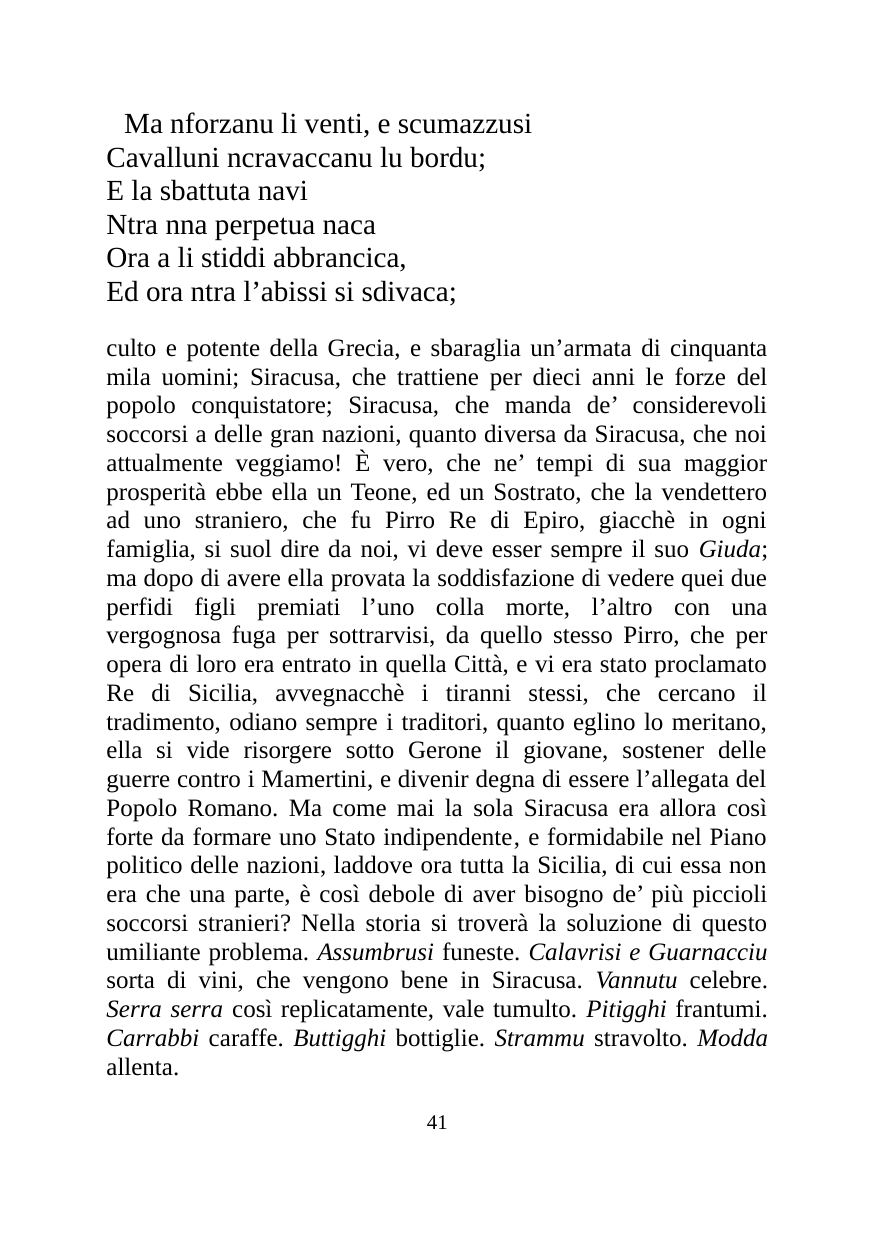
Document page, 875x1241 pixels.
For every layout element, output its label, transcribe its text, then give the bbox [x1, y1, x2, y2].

text Ma nforzanu li venti, e scumazzusi Cavalluni ncravaccanu lu bordu; E la sbattuta navi Ntra nna perpetua naca Ora a li stiddi abbrancica, Ed ora ntra l’abissi si sdivaca; [106, 106, 768, 307]
text culto e potente della Grecia, e sbaraglia un’armata di cinquanta mila uomini; Siracusa, che trattiene per dieci anni le forze del popolo conquistatore; Siracusa, che manda de’ considerevoli soccorsi a delle gran nazioni, quanto diversa da Siracusa, che noi attualmente veggiamo! È vero, che ne’ tempi di sua maggior prosperità ebbe ella un Teone, ed un Sostrato, che la vendettero ad uno straniero, che fu Pirro Re di Epiro, giacchè in ogni famiglia, si suol dire da noi, vi deve esser sempre il suo Giuda; ma dopo di avere ella provata la soddisfazione di vedere quei due perfidi figli premiati l’uno colla morte, l’altro con una vergognosa fuga per sottrarvisi, da quello stesso Pirro, che per opera di loro era entrato in quella Città, e vi era stato proclamato Re di Sicilia, avvegnacchè i tiranni stessi, che cercano il tradimento, odiano sempre i traditori, quanto eglino lo meritano, ella si vide risorgere sotto Gerone il giovane, sostener delle guerre contro i Mamertini, e divenir degna di essere l’allegata del Popolo Romano. Ma come mai la sola Siracusa era allora così forte da formare uno Stato indipendente‚ e formidabile nel Piano politico delle nazioni, laddove ora tutta la Sicilia, di cui essa non era che una parte, è così debole di aver bisogno de’ più piccioli soccorsi stranieri? Nella storia si troverà la soluzione di questo umiliante problema. Assumbrusi funeste. Calavrisi e Guarnacciu sorta di vini, che vengono bene in Siracusa. Vannutu celebre. Serra serra così replicatamente, vale tumulto. Pitigghi frantumi. Carrabbi caraffe. Buttigghi bottiglie. Strammu stravolto. Modda allenta. [106, 333, 768, 1080]
